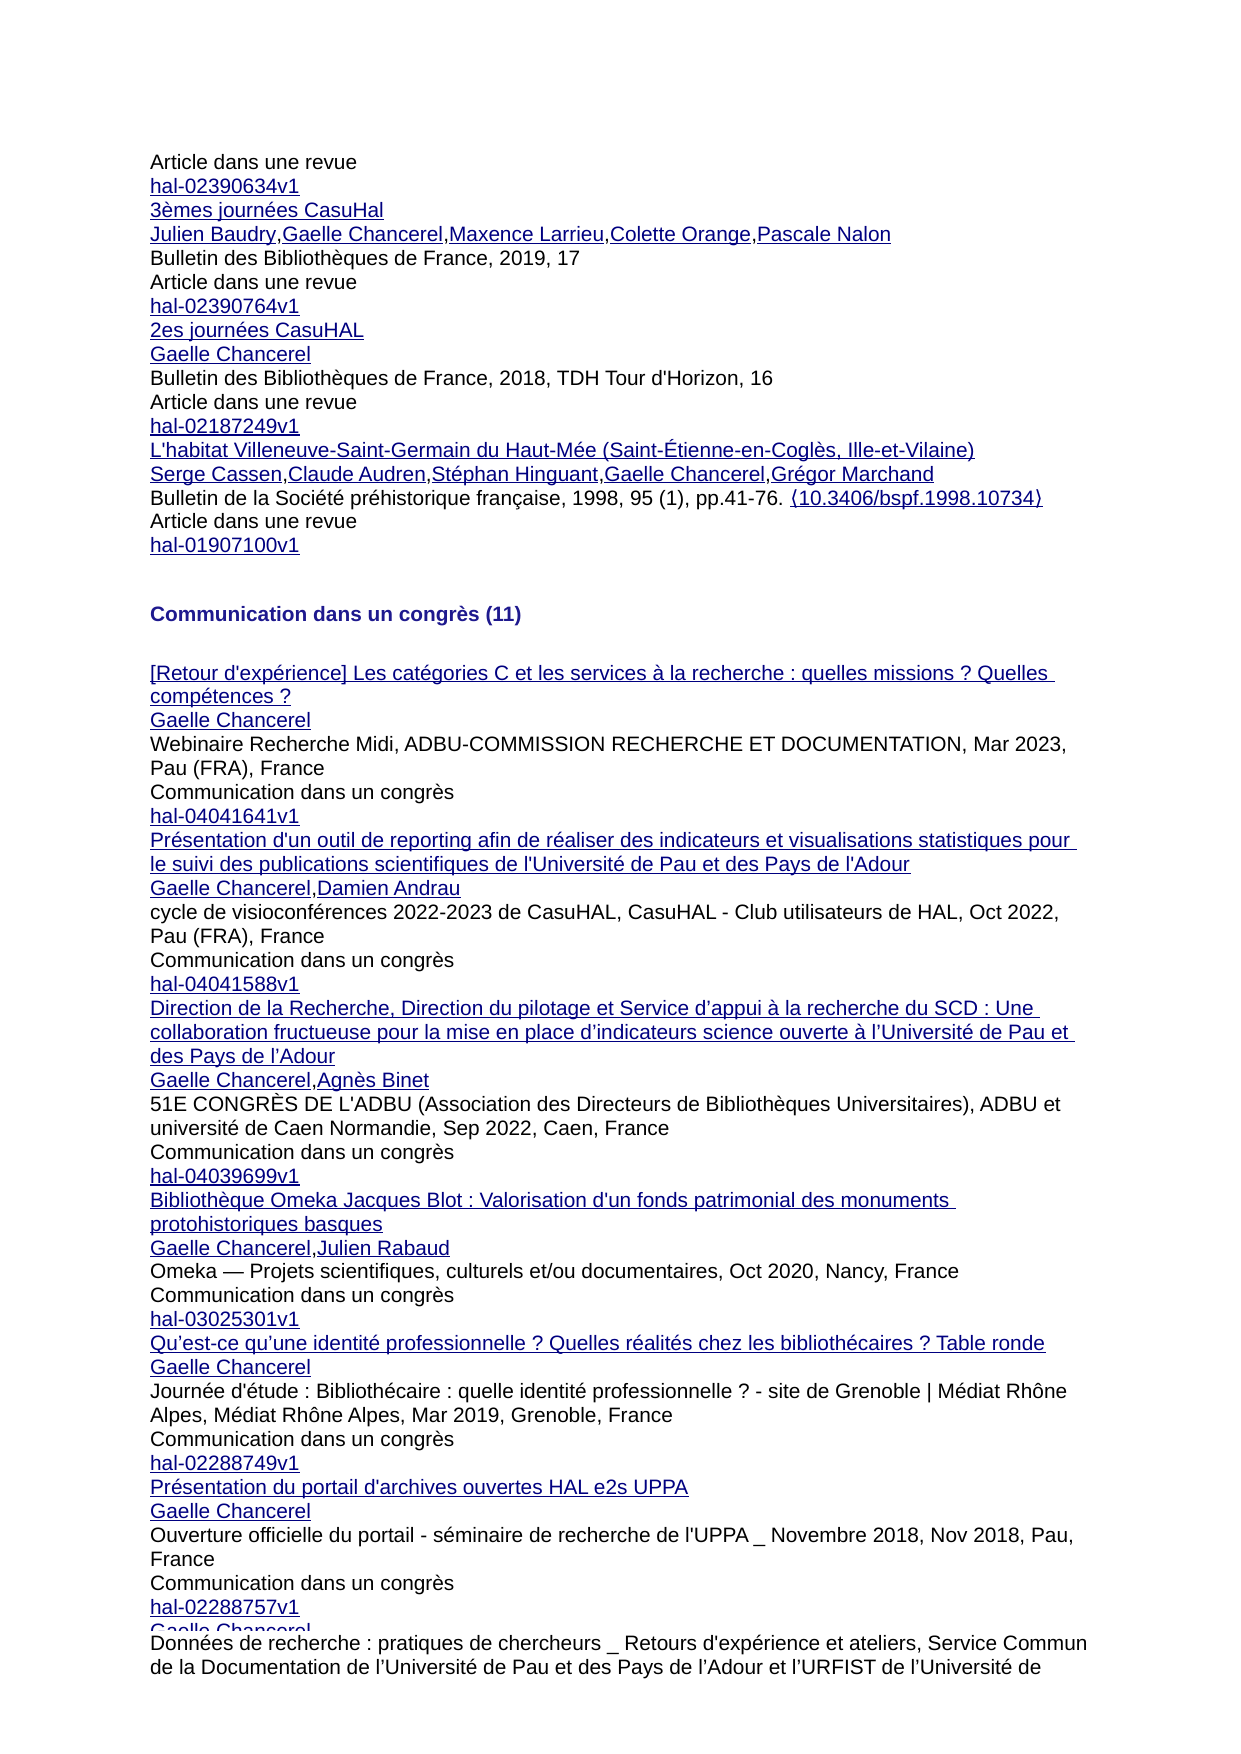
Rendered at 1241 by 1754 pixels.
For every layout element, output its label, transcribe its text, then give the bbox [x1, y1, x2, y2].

table_cell Qu’est-ce qu’une identité professionnelle ? Quelles réalités chez les bibliothécaires ? Table ronde Gaelle Chancerel Journée d'étude : Bibliothécaire : quelle identité professionnelle ? - site de Grenoble | Médiat Rhône Alpes, Médiat Rhône Alpes, Mar 2019, Grenoble, France Communication dans un congrès hal-02288749v1 [150, 1331, 1090, 1475]
subtitle Communication dans un congrès (11) [150, 602, 1090, 626]
table_cell Bibliothèque Omeka Jacques Blot : Valorisation d'un fonds patrimonial des monuments protohistoriques basques Gaelle Chancerel,Julien Rabaud Omeka — Projets scientifiques, culturels et/ou documentaires, Oct 2020, Nancy, France Communication dans un congrès hal-03025301v1 [150, 1188, 1090, 1331]
table_cell Direction de la Recherche, Direction du pilotage et Service d’appui à la recherche du SCD : Une collaboration fructueuse pour la mise en place d’indicateurs science ouverte à l’Université de Pau et des Pays de l’Adour Gaelle Chancerel,Agnès Binet 51E CONGRÈS DE L'ADBU (Association des Directeurs de Bibliothèques Universitaires), ADBU et université de Caen Normandie, Sep 2022, Caen, France Communication dans un congrès hal-04039699v1 [150, 996, 1090, 1187]
table_cell Article dans une revue hal-02390634v1 [150, 150, 1090, 198]
table_cell Présentation du portail d'archives ouvertes HAL e2s UPPA Gaelle Chancerel Ouverture officielle du portail - séminaire de recherche de l'UPPA _ Novembre 2018, Nov 2018, Pau, France Communication dans un congrès hal-02288757v1 [150, 1475, 1090, 1619]
table_cell L'habitat Villeneuve-Saint-Germain du Haut-Mée (Saint-Étienne-en-Coglès, Ille-et-Vilaine) Serge Cassen,Claude Audren,Stéphan Hinguant,Gaelle Chancerel,Grégor Marchand Bulletin de la Société préhistorique française, 1998, 95 (1), pp.41-76. ⟨10.3406/bspf.1998.10734⟩ Article dans une revue hal-01907100v1 [150, 438, 1090, 557]
table_cell 3èmes journées CasuHal Julien Baudry,Gaelle Chancerel,Maxence Larrieu,Colette Orange,Pascale Nalon Bulletin des Bibliothèques de France, 2019, 17 Article dans une revue hal-02390764v1 [150, 198, 1090, 318]
table_cell [organisation de journée d'étude] - Données de recherche : pratiques de chercheurs Gaelle Chancerel Données de recherche : pratiques de chercheurs _ Retours d'expérience et ateliers, Service Commun de la Documentation de l’Université de Pau et des Pays de l’Adour et l’URFIST de l’Université de Bordeaux, Apr 2017, Pau, France Communication dans un congrès hal-02288744v1 [150, 1619, 1090, 1679]
table_cell Présentation d'un outil de reporting afin de réaliser des indicateurs et visualisations statistiques pour le suivi des publications scientifiques de l'Université de Pau et des Pays de l'Adour Gaelle Chancerel,Damien Andrau cycle de visioconférences 2022-2023 de CasuHAL, CasuHAL - Club utilisateurs de HAL, Oct 2022, Pau (FRA), France Communication dans un congrès hal-04041588v1 [150, 828, 1090, 996]
table_header [Retour d'expérience] Les catégories C et les services à la recherche : quelles missions ? Quelles compétences ? Gaelle Chancerel Webinaire Recherche Midi, ADBU-COMMISSION RECHERCHE ET DOCUMENTATION, Mar 2023, Pau (FRA), France Communication dans un congrès hal-04041641v1 [150, 660, 1090, 828]
table_cell 2es journées CasuHAL Gaelle Chancerel Bulletin des Bibliothèques de France, 2018, TDH Tour d'Horizon, 16 Article dans une revue hal-02187249v1 [150, 318, 1090, 437]
